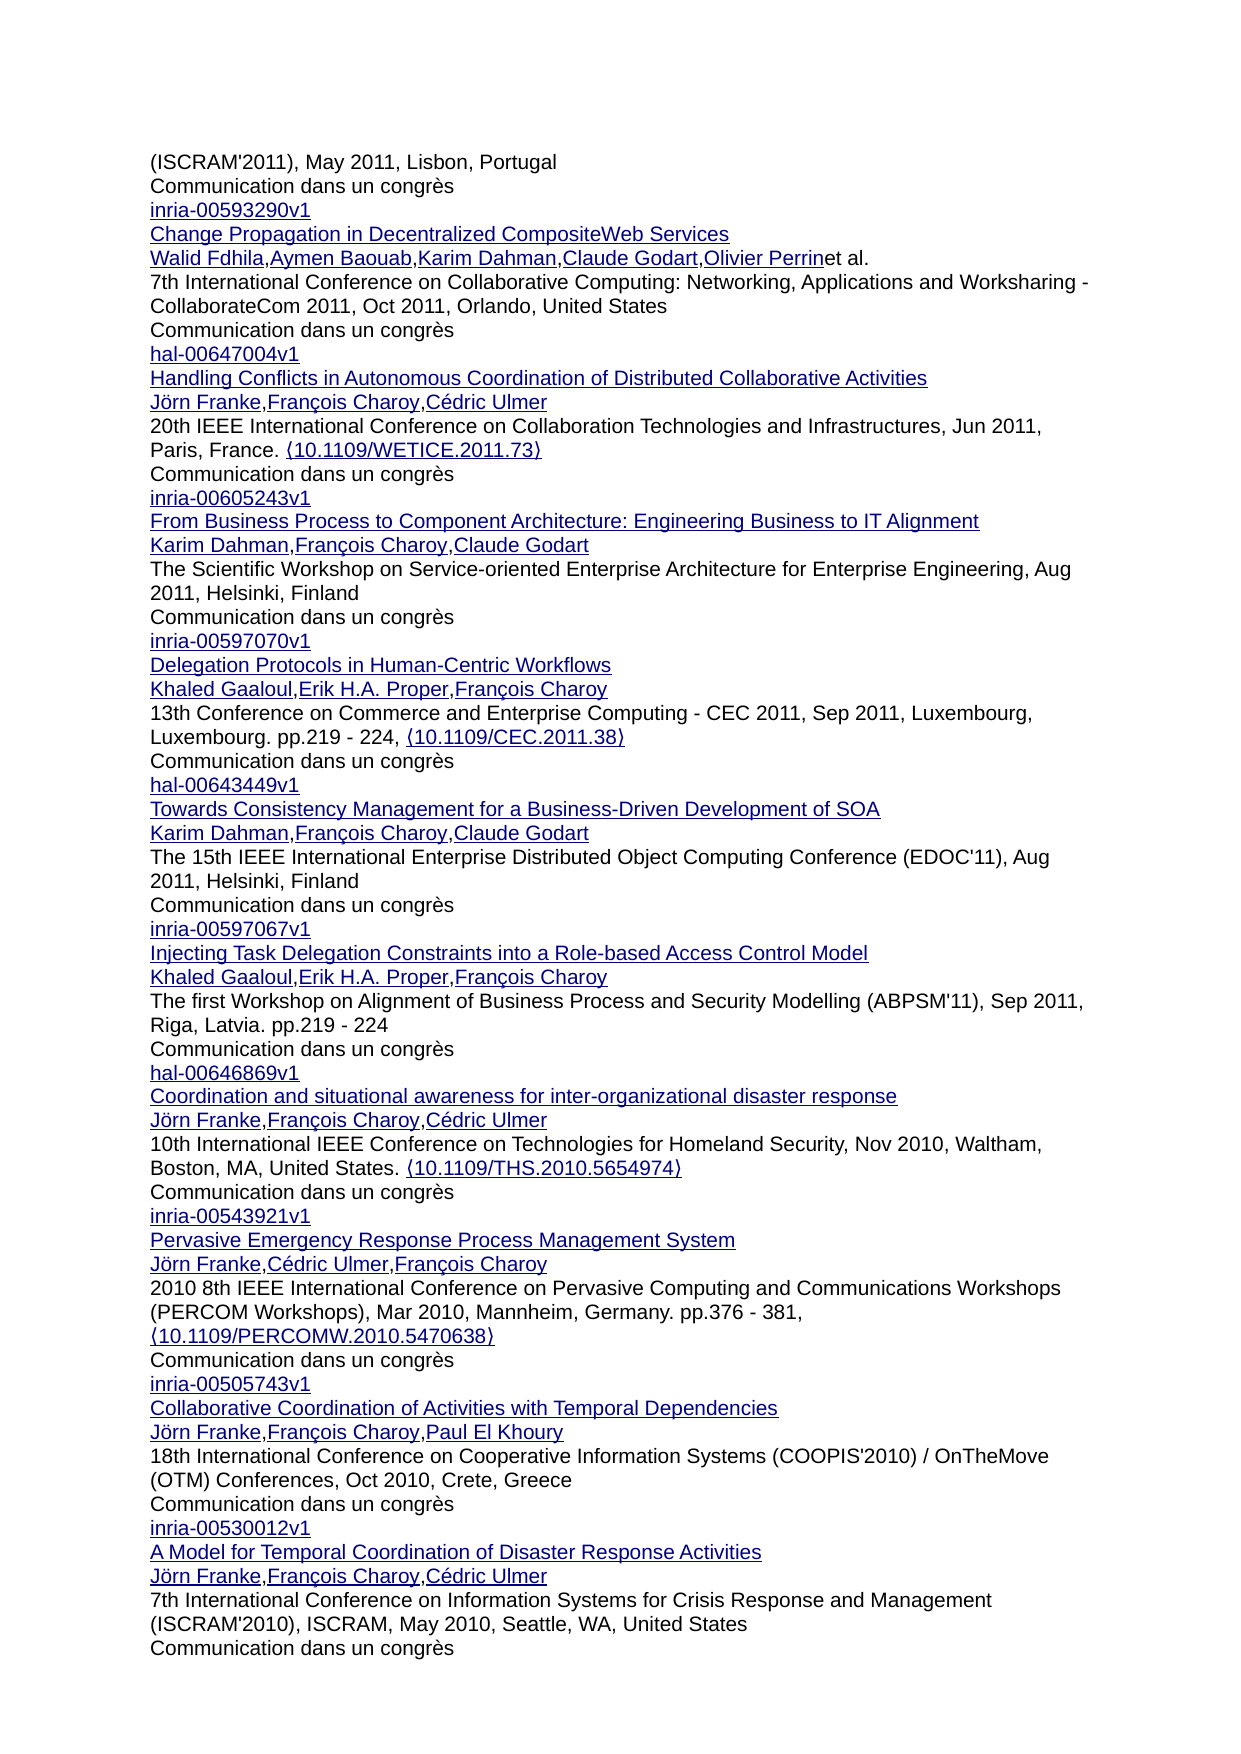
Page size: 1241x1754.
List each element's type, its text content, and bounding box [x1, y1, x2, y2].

table_cell Towards Consistency Management for a Business-Driven Development of SOA Karim Dahman,François Charoy,Claude Godart The 15th IEEE International Enterprise Distributed Object Computing Conference (EDOC'11), Aug 2011, Helsinki, Finland Communication dans un congrès inria-00597067v1 [150, 797, 1090, 941]
table_cell Injecting Task Delegation Constraints into a Role-based Access Control Model Khaled Gaaloul,Erik H.A. Proper,François Charoy The first Workshop on Alignment of Business Process and Security Modelling (ABPSM'11), Sep 2011, Riga, Latvia. pp.219 - 224 Communication dans un congrès hal-00646869v1 [150, 941, 1090, 1084]
table_cell Pervasive Emergency Response Process Management System Jörn Franke,Cédric Ulmer,François Charoy 2010 8th IEEE International Conference on Pervasive Computing and Communications Workshops (PERCOM Workshops), Mar 2010, Mannheim, Germany. pp.376 - 381, ⟨10.1109/PERCOMW.2010.5470638⟩ Communication dans un congrès inria-00505743v1 [150, 1228, 1090, 1396]
table_cell Collaborative Coordination of Activities with Temporal Dependencies Jörn Franke,François Charoy,Paul El Khoury 18th International Conference on Cooperative Information Systems (COOPIS'2010) / OnTheMove (OTM) Conferences, Oct 2010, Crete, Greece Communication dans un congrès inria-00530012v1 [150, 1396, 1090, 1539]
table_cell Delegation Protocols in Human-Centric Workflows Khaled Gaaloul,Erik H.A. Proper,François Charoy 13th Conference on Commerce and Enterprise Computing - CEC 2011, Sep 2011, Luxembourg, Luxembourg. pp.219 - 224, ⟨10.1109/CEC.2011.38⟩ Communication dans un congrès hal-00643449v1 [150, 653, 1090, 797]
table_cell Handling Conflicts in Autonomous Coordination of Distributed Collaborative Activities Jörn Franke,François Charoy,Cédric Ulmer 20th IEEE International Conference on Collaboration Technologies and Infrastructures, Jun 2011, Paris, France. ⟨10.1109/WETICE.2011.73⟩ Communication dans un congrès inria-00605243v1 [150, 366, 1090, 509]
table_cell Change Propagation in Decentralized CompositeWeb Services Walid Fdhila,Aymen Baouab,Karim Dahman,Claude Godart,Olivier Perrinet al. 7th International Conference on Collaborative Computing: Networking, Applications and Worksharing - CollaborateCom 2011, Oct 2011, Orlando, United States Communication dans un congrès hal-00647004v1 [150, 222, 1090, 366]
table_cell From Business Process to Component Architecture: Engineering Business to IT Alignment Karim Dahman,François Charoy,Claude Godart The Scientific Workshop on Service-oriented Enterprise Architecture for Enterprise Engineering, Aug 2011, Helsinki, Finland Communication dans un congrès inria-00597070v1 [150, 509, 1090, 653]
table_cell (ISCRAM'2011), May 2011, Lisbon, Portugal Communication dans un congrès inria-00593290v1 [150, 150, 1090, 222]
table_cell A Model for Temporal Coordination of Disaster Response Activities Jörn Franke,François Charoy,Cédric Ulmer 7th International Conference on Information Systems for Crisis Response and Management (ISCRAM'2010), ISCRAM, May 2010, Seattle, WA, United States Communication dans un congrès [150, 1540, 1090, 1659]
table_cell Coordination and situational awareness for inter-organizational disaster response Jörn Franke,François Charoy,Cédric Ulmer 10th International IEEE Conference on Technologies for Homeland Security, Nov 2010, Waltham, Boston, MA, United States. ⟨10.1109/THS.2010.5654974⟩ Communication dans un congrès inria-00543921v1 [150, 1084, 1090, 1228]
